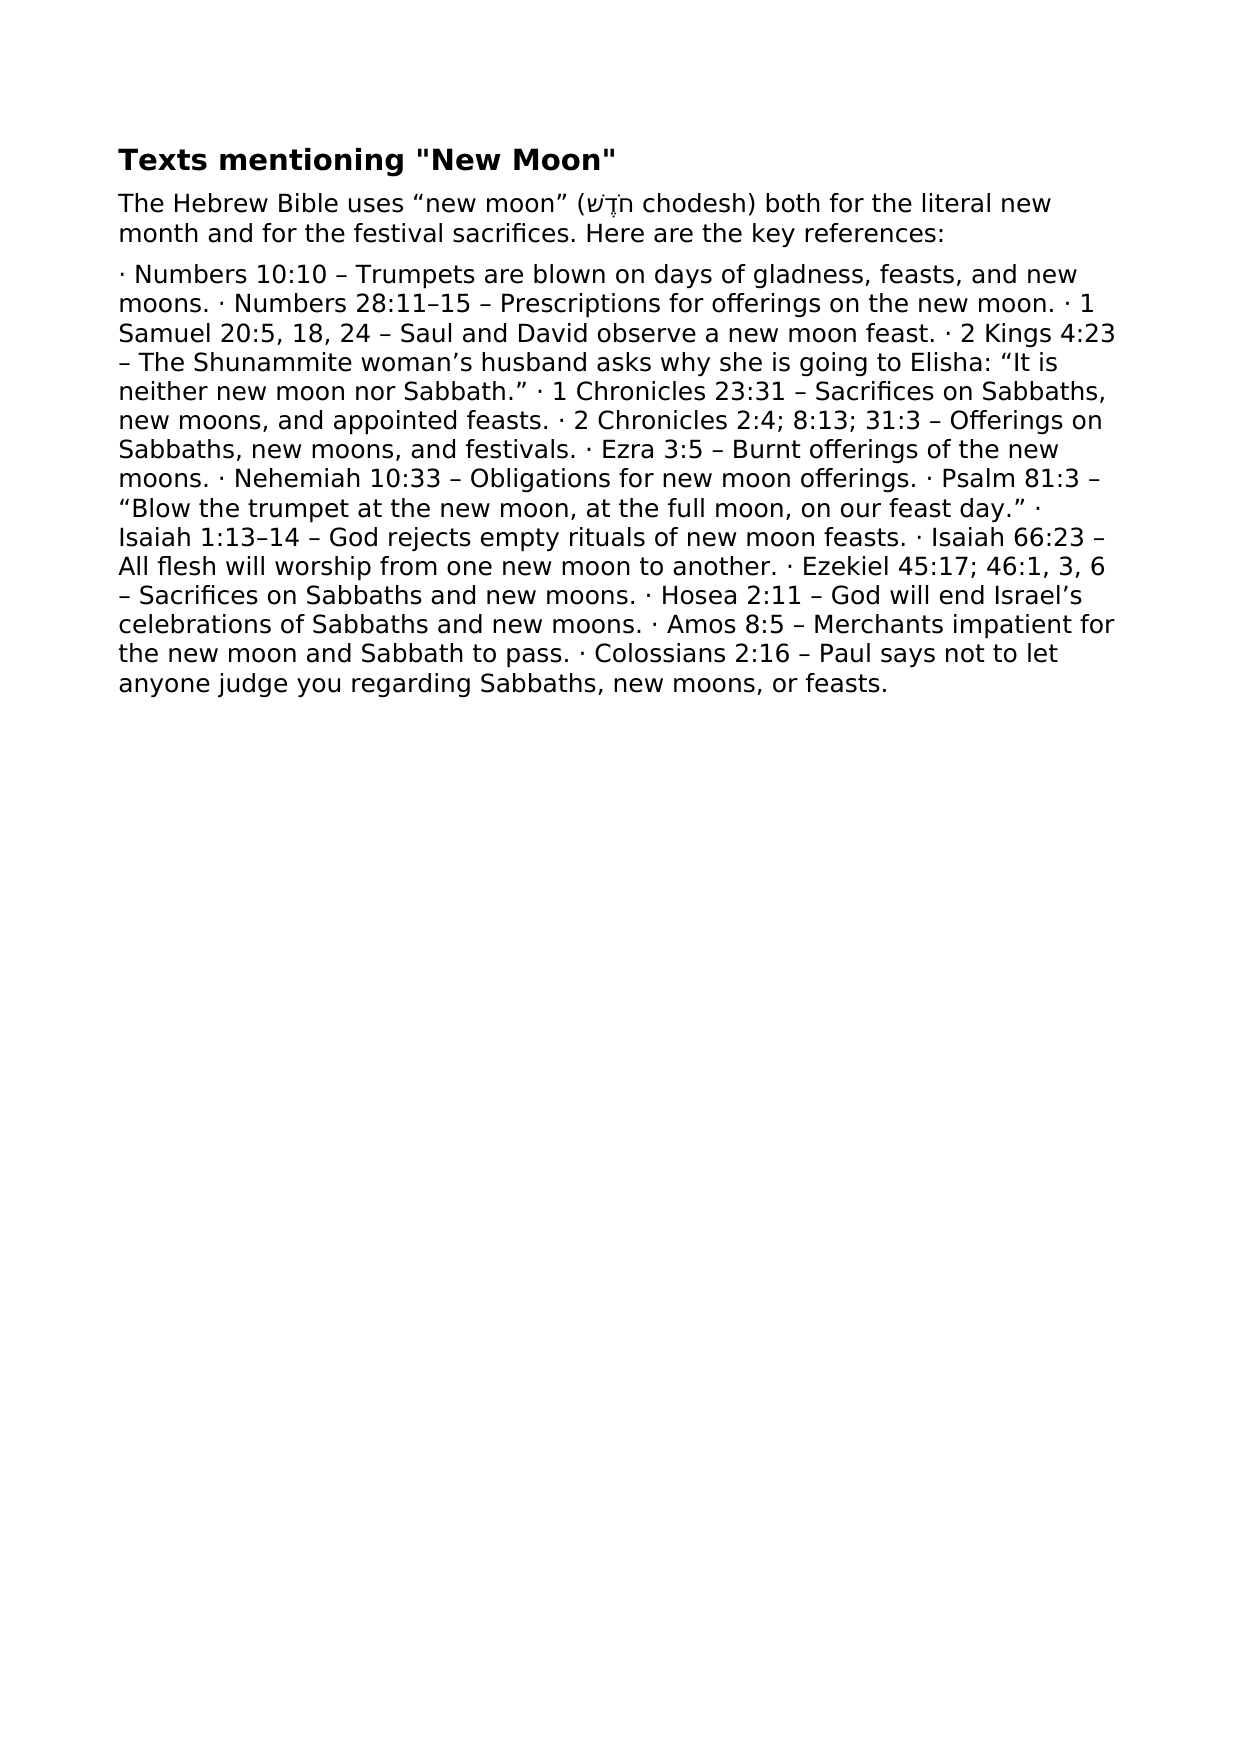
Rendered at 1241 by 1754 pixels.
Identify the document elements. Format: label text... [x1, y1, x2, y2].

text The Hebrew Bible uses “new moon” (חֹדֶשׁ chodesh) both for the literal new month and for the festival sacrifices. Here are the key references: [118, 189, 1122, 248]
text · Numbers 10:10 – Trumpets are blown on days of gladness, feasts, and new moons. · Numbers 28:11–15 – Prescriptions for offerings on the new moon. · 1 Samuel 20:5, 18, 24 – Saul and David observe a new moon feast. · 2 Kings 4:23 – The Shunammite woman’s husband asks why she is going to Elisha: “It is neither new moon nor Sabbath.” · 1 Chronicles 23:31 – Sacrifices on Sabbaths, new moons, and appointed feasts. · 2 Chronicles 2:4; 8:13; 31:3 – Offerings on Sabbaths, new moons, and festivals. · Ezra 3:5 – Burnt offerings of the new moons. · Nehemiah 10:33 – Obligations for new moon offerings. · Psalm 81:3 – “Blow the trumpet at the new moon, at the full moon, on our feast day.” · Isaiah 1:13–14 – God rejects empty rituals of new moon feasts. · Isaiah 66:23 – All flesh will worship from one new moon to another. · Ezekiel 45:17; 46:1, 3, 6 – Sacrifices on Sabbaths and new moons. · Hosea 2:11 – God will end Israel’s celebrations of Sabbaths and new moons. · Amos 8:5 – Merchants impatient for the new moon and Sabbath to pass. · Colossians 2:16 – Paul says not to let anyone judge you regarding Sabbaths, new moons, or feasts. [118, 260, 1122, 698]
subtitle Texts mentioning "New Moon" [118, 143, 1122, 177]
